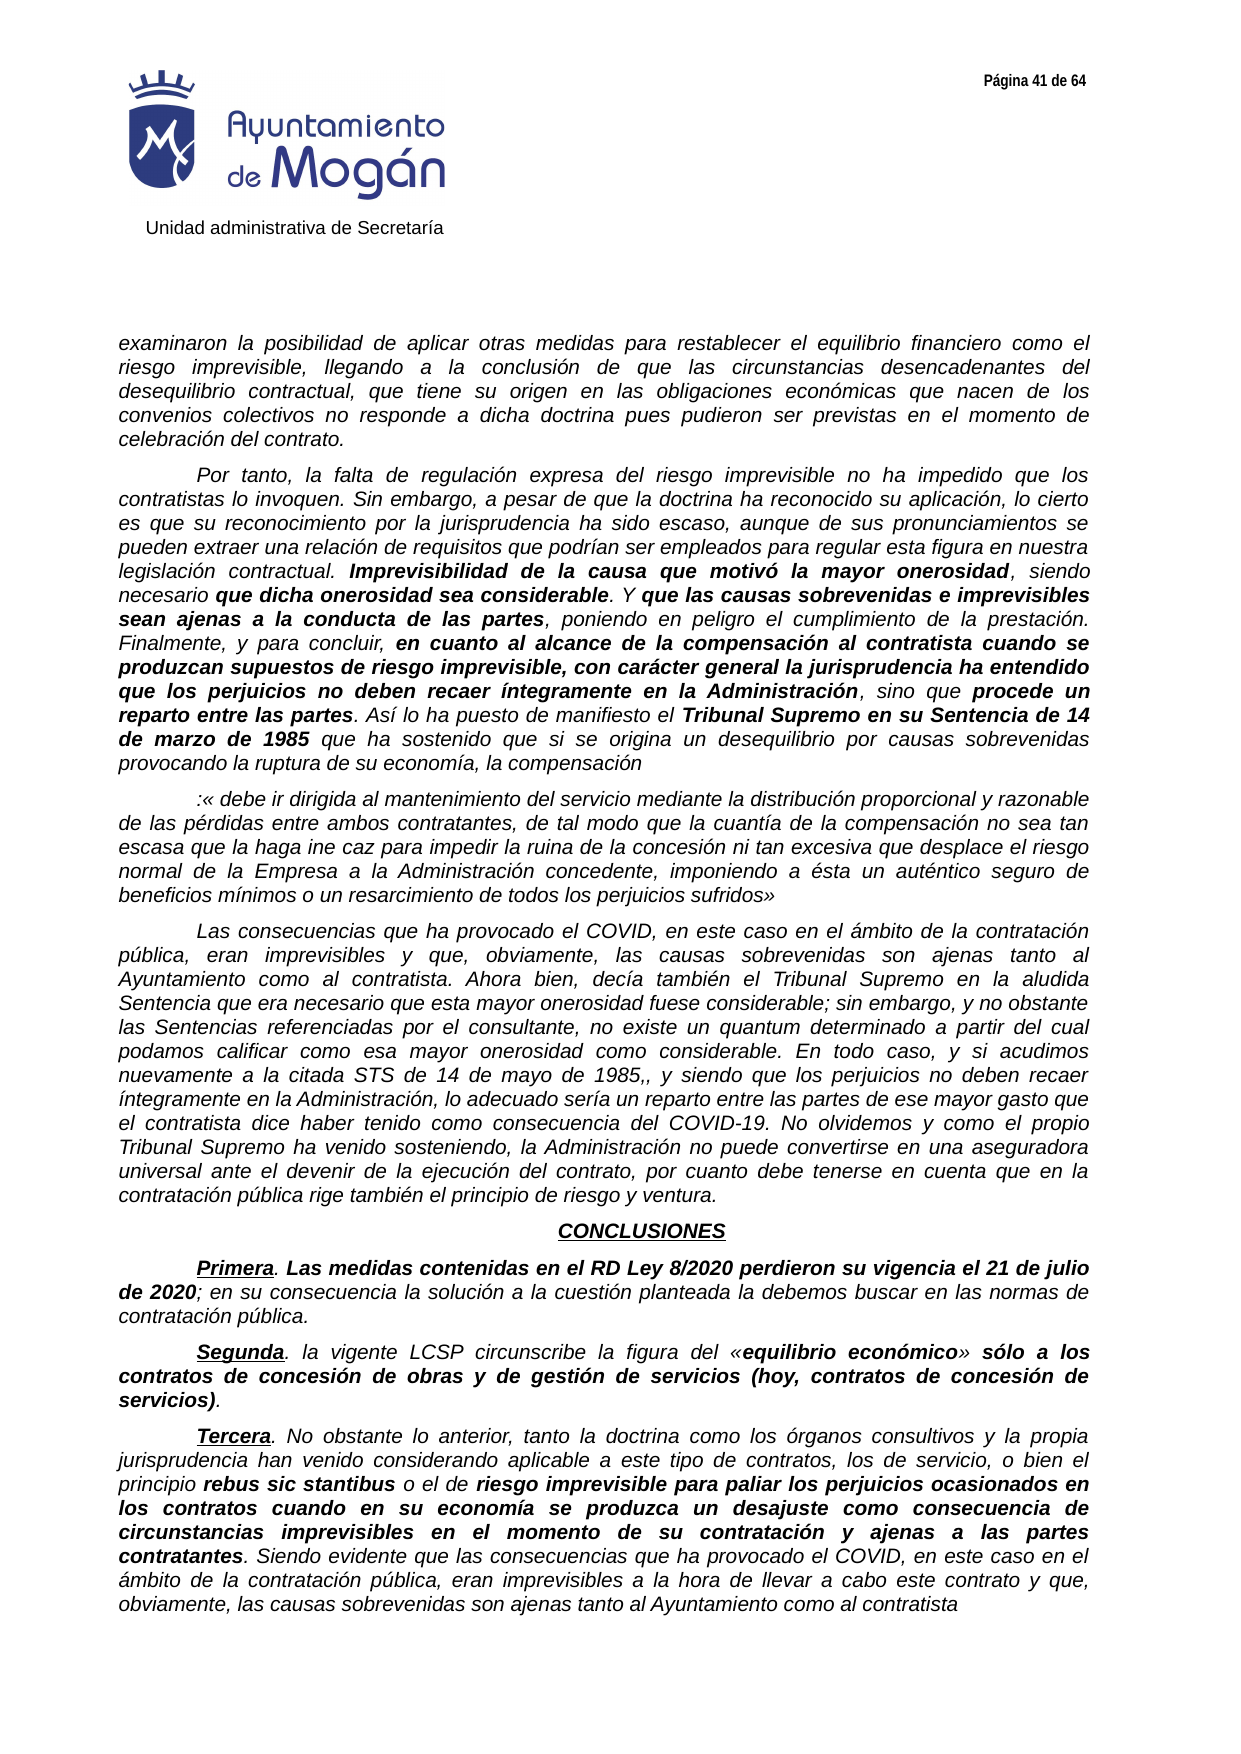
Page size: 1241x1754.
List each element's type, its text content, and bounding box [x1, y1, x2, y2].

text Las consecuencias que ha provocado el COVID, en este caso en el ámbito de la contratación pública, eran imprevisibles y que, obviamente, las causas sobrevenidas son ajenas tanto al Ayuntamiento como al contratista. Ahora bien, decía también el Tribunal Supremo en la aludida Sentencia que era necesario que esta mayor onerosidad fuese considerable; sin embargo, y no obstante las Sentencias referenciadas por el consultante, no existe un quantum determinado a partir del cual podamos calificar como esa mayor onerosidad como considerable. En todo caso, y si acudimos nuevamente a la citada STS de 14 de mayo de 1985,, y siendo que los perjuicios no deben recaer íntegramente en la Administración, lo adecuado sería un reparto entre las partes de ese mayor gasto que el contratista dice haber tenido como consecuencia del COVID-19. No olvidemos y como el propio Tribunal Supremo ha venido sosteniendo, la Administración no puede convertirse en una aseguradora universal ante el devenir de la ejecución del contrato, por cuanto debe tenerse en cuenta que en la contratación pública rige también el principio de riesgo y ventura. [118, 919, 1092, 1207]
text Por tanto, la falta de regulación expresa del riesgo imprevisible no ha impedido que los contratistas lo invoquen. Sin embargo, a pesar de que la doctrina ha reconocido su aplicación, lo cierto es que su reconocimiento por la jurisprudencia ha sido escaso, aunque de sus pronunciamientos se pueden extraer una relación de requisitos que podrían ser empleados para regular esta figura en nuestra legislación contractual. Imprevisibilidad de la causa que motivó la mayor onerosidad, siendo necesario que dicha onerosidad sea considerable. Y que las causas sobrevenidas e imprevisibles sean ajenas a la conducta de las partes, poniendo en peligro el cumplimiento de la prestación. Finalmente, y para concluir, en cuanto al alcance de la compensación al contratista cuando se produzcan supuestos de riesgo imprevisible, con carácter general la jurisprudencia ha entendido que los perjuicios no deben recaer íntegramente en la Administración, sino que procede un reparto entre las partes. Así lo ha puesto de manifiesto el Tribunal Supremo en su Sentencia de 14 de marzo de 1985 que ha sostenido que si se origina un desequilibrio por causas sobrevenidas provocando la ruptura de su economía, la compensación [118, 463, 1092, 774]
text Segunda. la vigente LCSP circunscribe la figura del «equilibrio económico» sólo a los contratos de concesión de obras y de gestión de servicios (hoy, contratos de concesión de servicios). [118, 1340, 1092, 1412]
text examinaron la posibilidad de aplicar otras medidas para restablecer el equilibrio financiero como el riesgo imprevisible, llegando a la conclusión de que las circunstancias desencadenantes del desequilibrio contractual, que tiene su origen en las obligaciones económicas que nacen de los convenios colectivos no responde a dicha doctrina pues pudieron ser previstas en el momento de celebración del contrato. [118, 331, 1092, 450]
picture [128, 70, 445, 206]
text :« debe ir dirigida al mantenimiento del servicio mediante la distribución proporcional y razonable de las pérdidas entre ambos contratantes, de tal modo que la cuantía de la compensación no sea tan escasa que la haga ine caz para impedir la ruina de la concesión ni tan excesiva que desplace el riesgo normal de la Empresa a la Administración concedente, imponiendo a ésta un auténtico seguro de beneficios mínimos o un resarcimiento de todos los perjuicios sufridos» [118, 787, 1092, 907]
text CONCLUSIONES [118, 1219, 1092, 1243]
text Tercera. No obstante lo anterior, tanto la doctrina como los órganos consultivos y la propia jurisprudencia han venido considerando aplicable a este tipo de contratos, los de servicio, o bien el principio rebus sic stantibus o el de riesgo imprevisible para paliar los perjuicios ocasionados en los contratos cuando en su economía se produzca un desajuste como consecuencia de circunstancias imprevisibles en el momento de su contratación y ajenas a las partes contratantes. Siendo evidente que las consecuencias que ha provocado el COVID, en este caso en el ámbito de la contratación pública, eran imprevisibles a la hora de llevar a cabo este contrato y que, obviamente, las causas sobrevenidas son ajenas tanto al Ayuntamiento como al contratista [118, 1424, 1092, 1616]
text Primera. Las medidas contenidas en el RD Ley 8/2020 perdieron su vigencia el 21 de julio de 2020; en su consecuencia la solución a la cuestión planteada la debemos buscar en las normas de contratación pública. [118, 1256, 1092, 1327]
